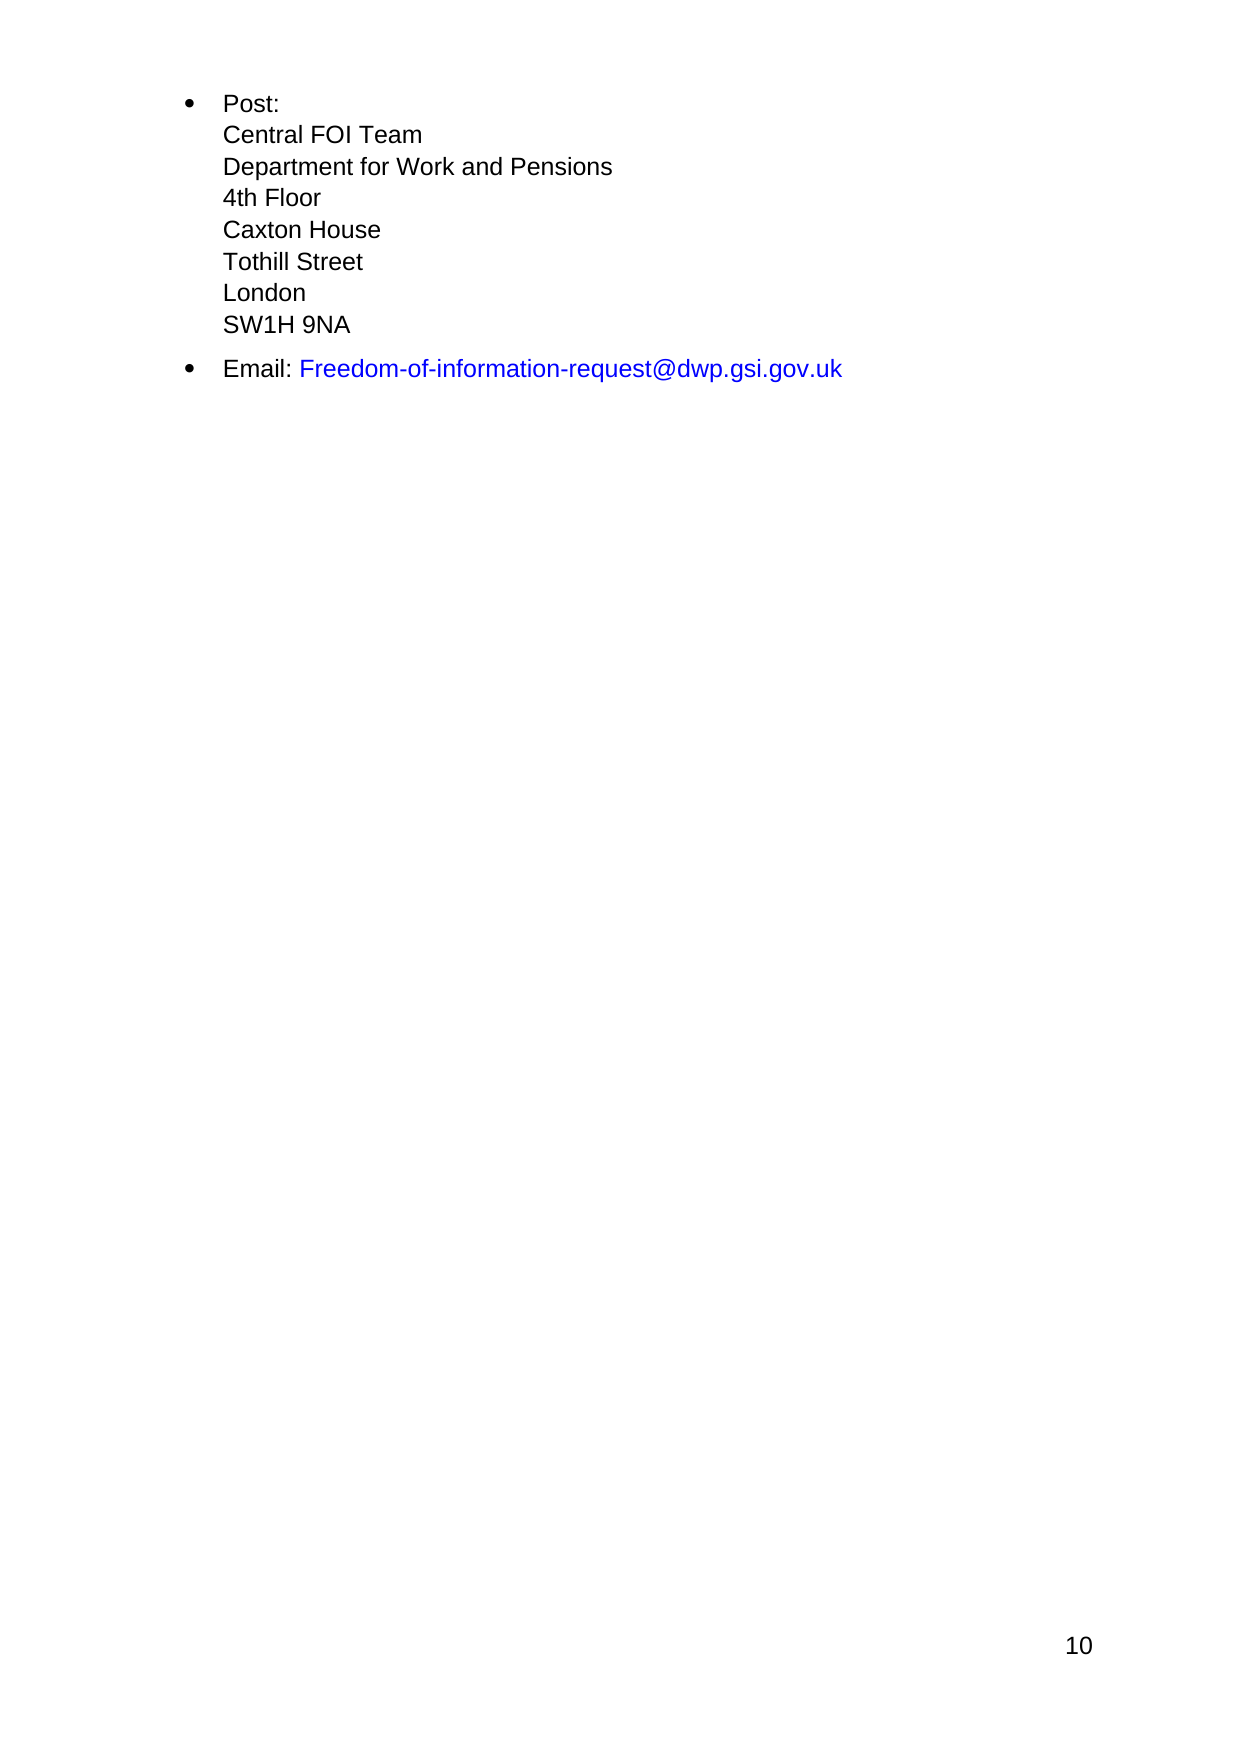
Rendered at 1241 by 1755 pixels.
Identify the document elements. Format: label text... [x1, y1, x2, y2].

list Email: Freedom-of-information-request@dwp.gsi.gov.uk [185, 354, 1093, 383]
list Post: Central FOI Team Department for Work and Pensions 4th Floor Caxton House Tothill Street London SW1H 9NA [185, 89, 1093, 338]
